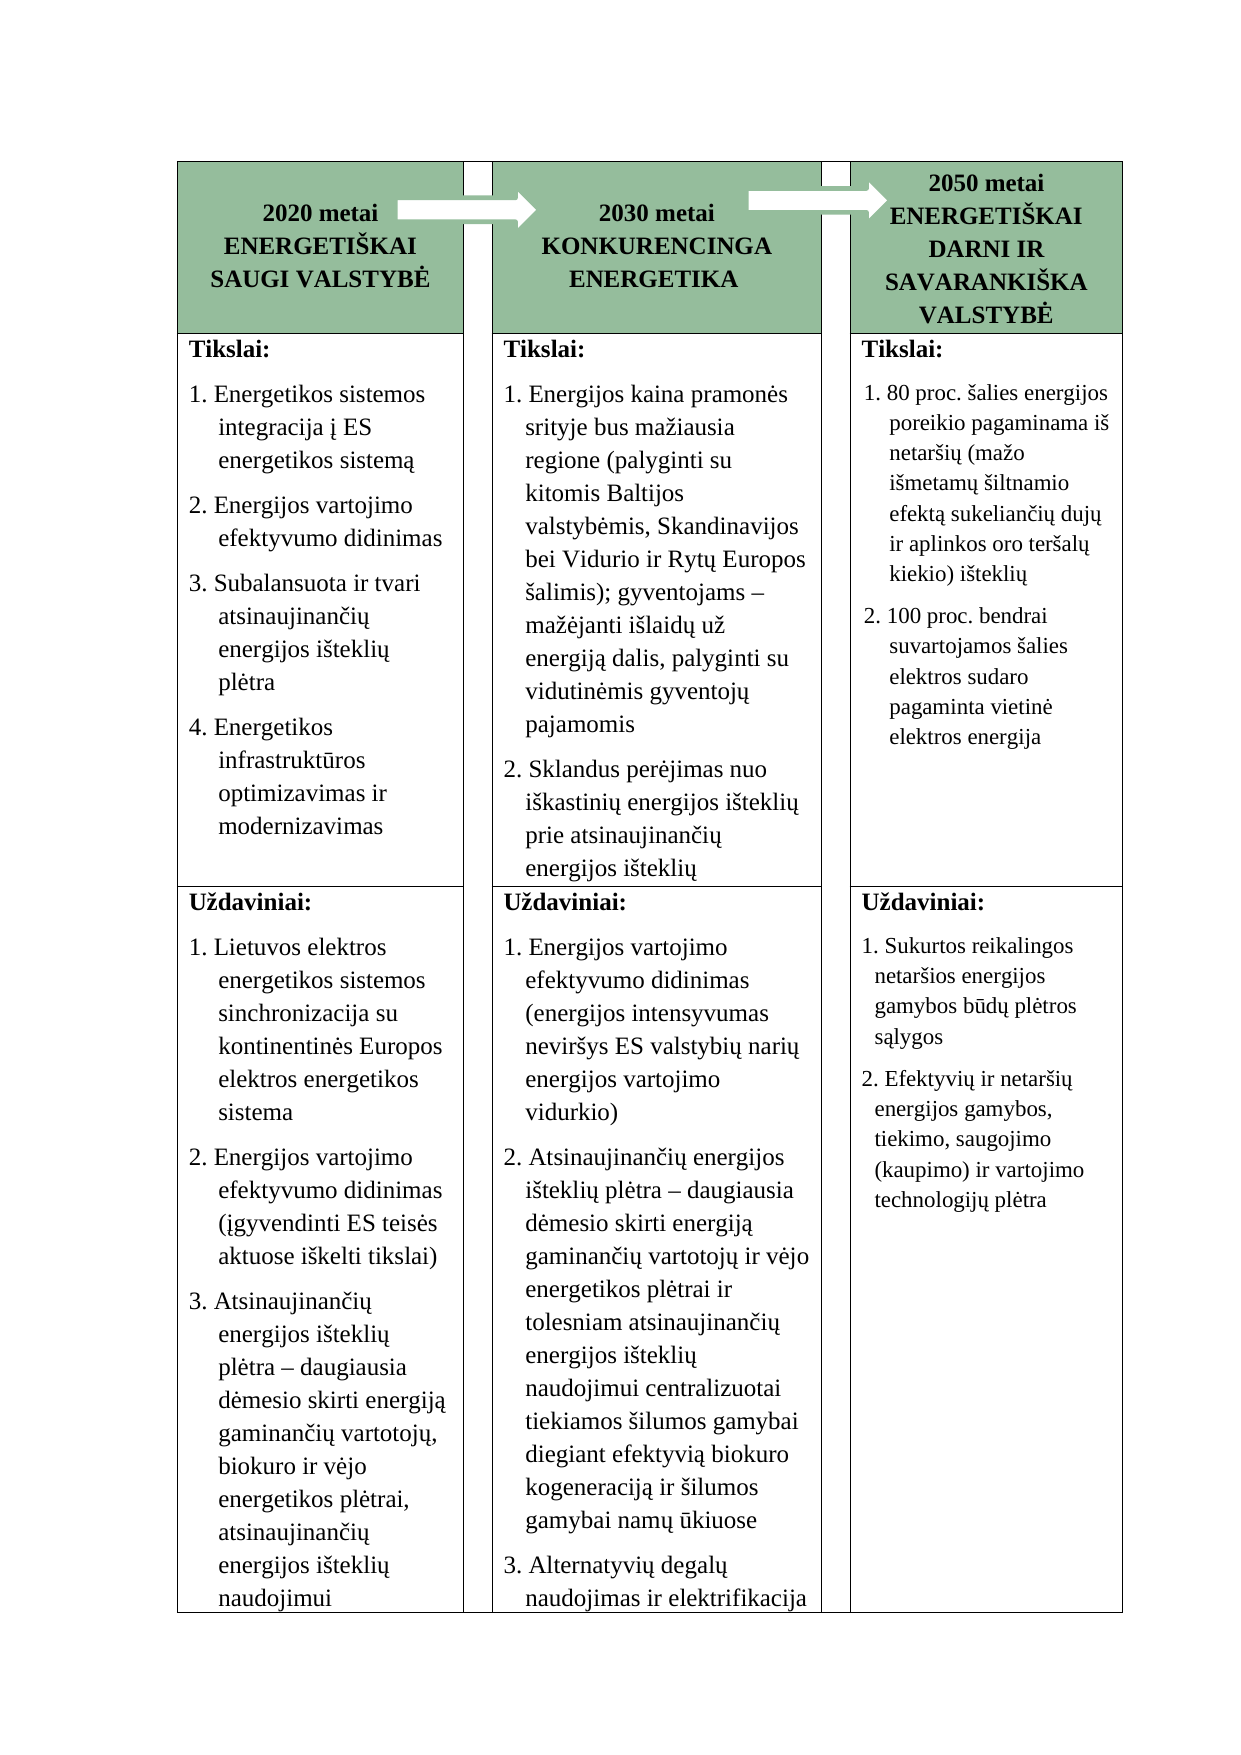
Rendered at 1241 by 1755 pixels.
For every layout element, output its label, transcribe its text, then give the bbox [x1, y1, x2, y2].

table_cell Tikslai: 1. 80 proc. šalies energijos poreikio pagaminama iš netaršių (mažo išmetamų šiltnamio efektą sukeliančių dujų ir aplinkos oro teršalų kiekio) išteklių 2. 100 proc. bendrai suvartojamos šalies elektros sudaro pagaminta vietinė elektros energija [851, 334, 1122, 886]
table_header [464, 162, 492, 195]
table_header 2020 metai ENERGETIŠKAI SAUGI VALSTYBĖ [178, 162, 463, 333]
table_header [822, 162, 850, 186]
table_cell Uždaviniai: 1. Energijos vartojimo efektyvumo didinimas (energijos intensyvumas neviršys ES valstybių narių energijos vartojimo vidurkio) 2. Atsinaujinančių energijos išteklių plėtra – daugiausia dėmesio skirti energiją gaminančių vartotojų ir vėjo energetikos plėtrai ir tolesniam atsinaujinančių energijos išteklių naudojimui centralizuotai tiekiamos šilumos gamybai diegiant efektyvią biokuro kogeneraciją ir šilumos gamybai namų ūkiuose 3. Alternatyvių degalų naudojimas ir elektrifikacija [493, 887, 821, 1612]
table_cell Uždaviniai: 1. Sukurtos reikalingos netaršios energijos gamybos būdų plėtros sąlygos 2. Efektyvių ir netaršių energijos gamybos, tiekimo, saugojimo (kaupimo) ir vartojimo technologijų plėtra [851, 887, 1122, 1612]
table_header 2050 metai ENERGETIŠKAI DARNI IR SAVARANKIŠKA VALSTYBĖ [851, 162, 1122, 333]
table_header [464, 225, 492, 1612]
table_header [822, 215, 850, 1612]
table_cell Tikslai: 1. Energijos kaina pramonės srityje bus mažiausia regione (palyginti su kitomis Baltijos valstybėmis, Skandinavijos bei Vidurio ir Rytų Europos šalimis); gyventojams – mažėjanti išlaidų už energiją dalis, palyginti su vidutinėmis gyventojų pajamomis 2. Sklandus perėjimas nuo iškastinių energijos išteklių prie atsinaujinančių energijos išteklių [493, 334, 821, 886]
table_cell Uždaviniai: 1. Lietuvos elektros energetikos sistemos sinchronizacija su kontinentinės Europos elektros energetikos sistema 2. Energijos vartojimo efektyvumo didinimas (įgyvendinti ES teisės aktuose iškelti tikslai) 3. Atsinaujinančių energijos išteklių plėtra – daugiausia dėmesio skirti energiją gaminančių vartotojų, biokuro ir vėjo energetikos plėtrai, atsinaujinančių energijos išteklių naudojimui [178, 887, 463, 1612]
table_header 2030 metai KONKURENCINGA ENERGETIKA [493, 162, 821, 333]
table_cell Tikslai: 1. Energetikos sistemos integracija į ES energetikos sistemą 2. Energijos vartojimo efektyvumo didinimas 3. Subalansuota ir tvari atsinaujinančių energijos išteklių plėtra 4. Energetikos infrastruktūros optimizavimas ir modernizavimas [178, 334, 463, 886]
